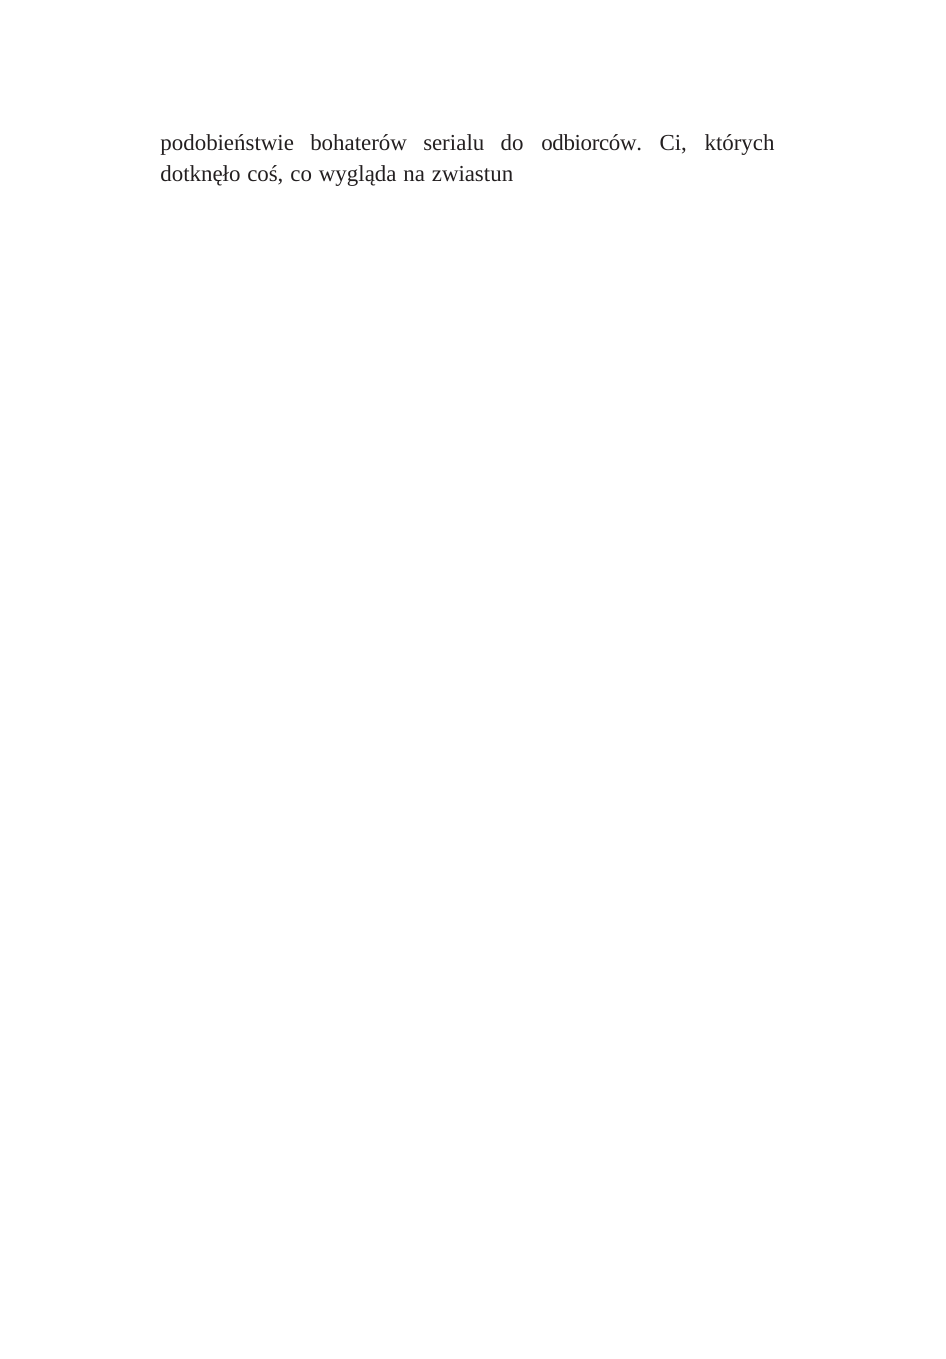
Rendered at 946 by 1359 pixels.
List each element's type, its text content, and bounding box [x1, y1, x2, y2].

text podobieństwie bohaterów serialu do odbiorców. Ci, których dotknęło coś, co wygląda na zwiastun [160, 129, 774, 187]
